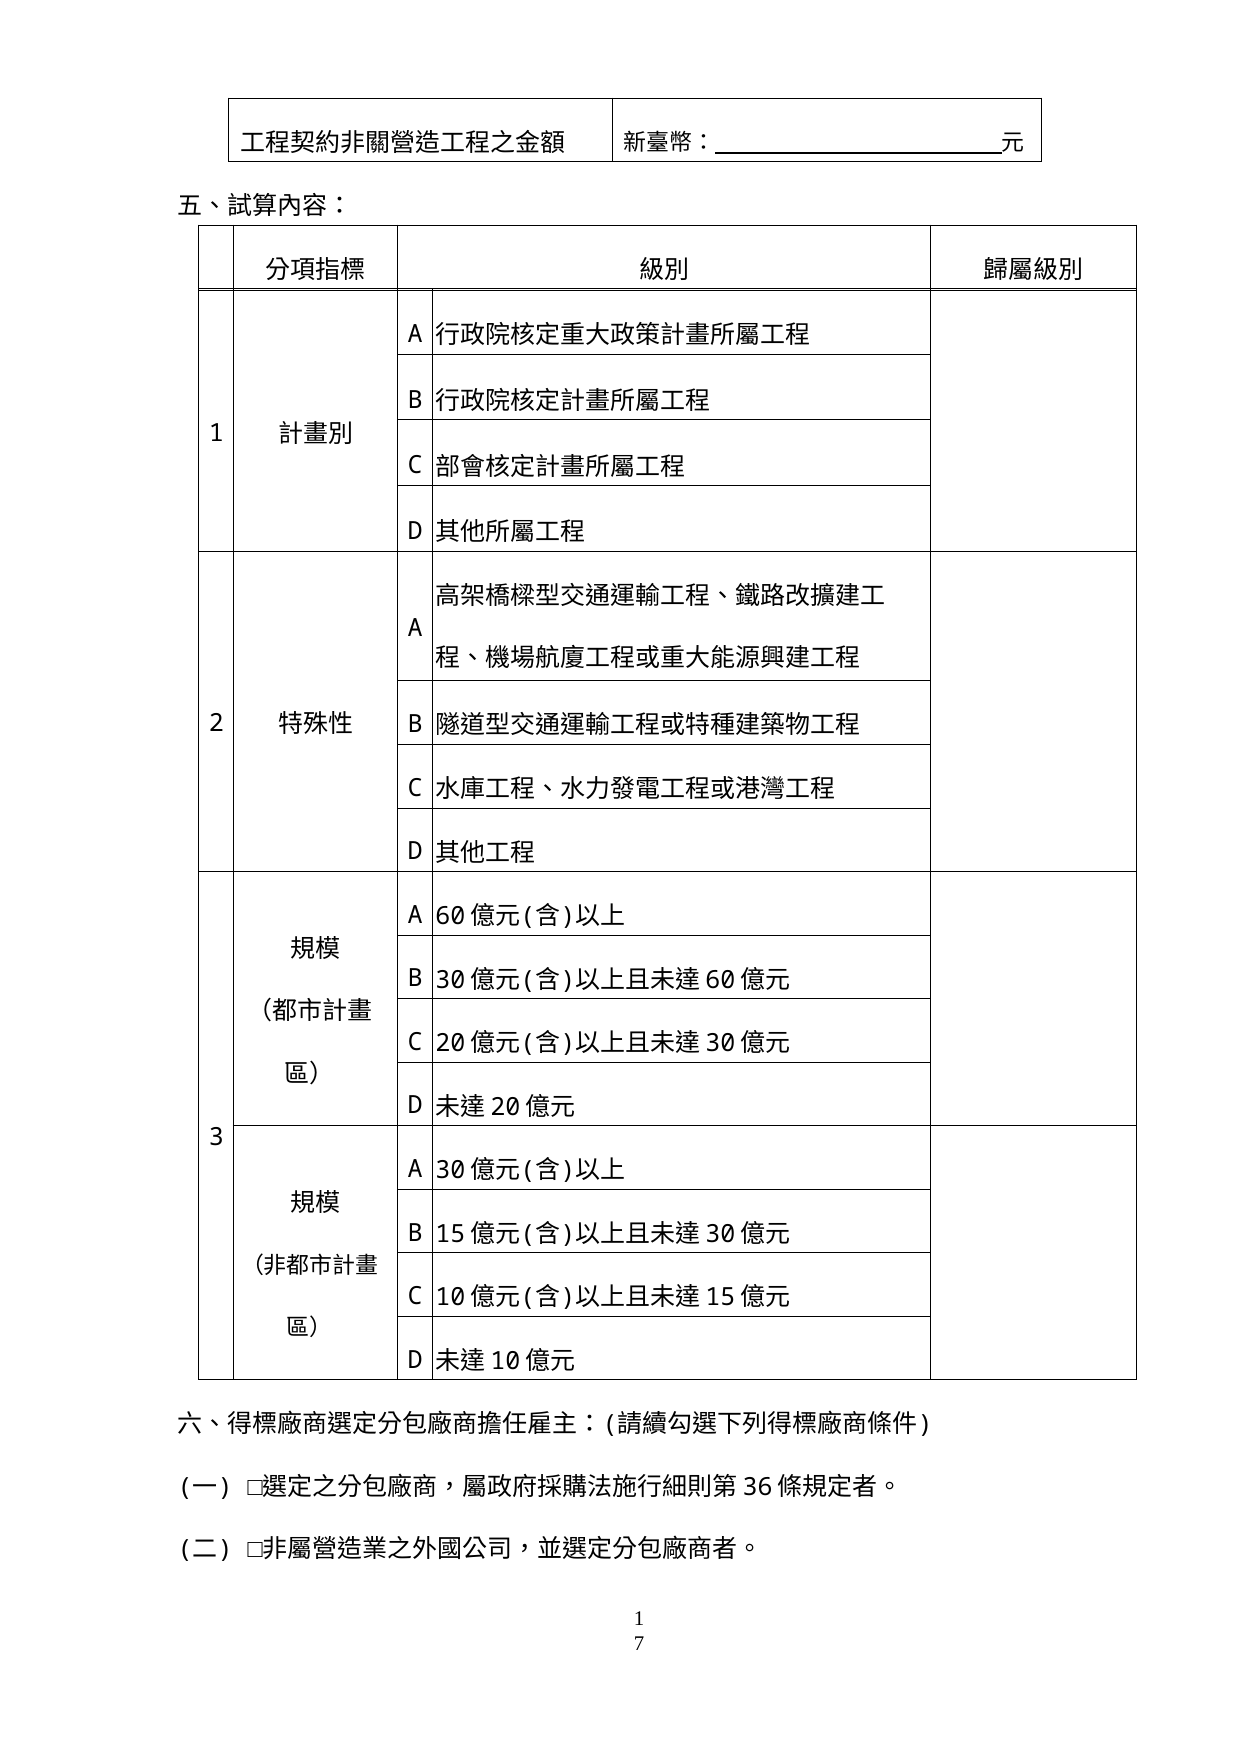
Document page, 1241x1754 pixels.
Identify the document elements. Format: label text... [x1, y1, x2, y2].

table_cell 特殊性 [234, 552, 397, 871]
table_cell 高架橋樑型交通運輸工程、鐵路改擴建工程、機場航廈工程或重大能源興建工程 [433, 552, 930, 680]
table_cell A [398, 552, 432, 680]
table_cell 60億元(含)以上 [433, 872, 930, 934]
table_cell B [398, 1190, 432, 1252]
text 六、得標廠商選定分包廠商擔任雇主：(請續勾選下列得標廠商條件) [177, 1380, 1157, 1443]
table_header 級別 [398, 226, 930, 288]
table_cell 隧道型交通運輸工程或特種建築物工程 [433, 681, 930, 744]
table_cell 其他所屬工程 [433, 486, 930, 551]
table_cell 1 [199, 291, 233, 551]
table_cell A [398, 291, 432, 354]
table_cell [931, 291, 1136, 551]
table_cell 未達10億元 [433, 1317, 930, 1379]
table_cell D [398, 809, 432, 871]
table_header 歸屬級別 [931, 226, 1136, 288]
table_cell B [398, 681, 432, 744]
text (一) □選定之分包廠商，屬政府採購法施行細則第36條規定者。 [177, 1443, 1157, 1505]
table_cell C [398, 999, 432, 1062]
table_cell 10億元(含)以上且未達15億元 [433, 1253, 930, 1316]
table_cell 部會核定計畫所屬工程 [433, 420, 930, 485]
table_cell [931, 552, 1136, 871]
text (二) □非屬營造業之外國公司，並選定分包廠商者。 [177, 1505, 1157, 1568]
table_cell 計畫別 [234, 291, 397, 551]
table_cell D [398, 1317, 432, 1379]
table_cell 水庫工程、水力發電工程或港灣工程 [433, 745, 930, 807]
table_cell A [398, 1126, 432, 1189]
table_cell 行政院核定重大政策計畫所屬工程 [433, 291, 930, 354]
table_cell 未達20億元 [433, 1063, 930, 1125]
table_cell C [398, 420, 432, 485]
table_cell 規模 （都市計畫區） [234, 872, 397, 1125]
table_header [199, 226, 233, 288]
table_header 分項指標 [234, 226, 397, 288]
table_header 工程契約非關營造工程之金額 [229, 99, 612, 161]
table_header 新臺幣： 元 [613, 99, 1041, 161]
table_cell 30億元(含)以上 [433, 1126, 930, 1189]
table_cell 2 [199, 552, 233, 871]
table_cell 規模 （非都市計畫區） [234, 1126, 397, 1379]
table_cell D [398, 486, 432, 551]
table_cell C [398, 745, 432, 807]
text 五、試算內容： [177, 162, 1157, 224]
table_cell D [398, 1063, 432, 1125]
table_cell [931, 872, 1136, 1125]
table_cell 20億元(含)以上且未達30億元 [433, 999, 930, 1062]
table_cell [931, 1126, 1136, 1379]
table_cell 30億元(含)以上且未達60億元 [433, 936, 930, 998]
table_cell B [398, 355, 432, 419]
table_cell B [398, 936, 432, 998]
table_cell A [398, 872, 432, 934]
table_cell C [398, 1253, 432, 1316]
table_cell 15億元(含)以上且未達30億元 [433, 1190, 930, 1252]
table_cell 其他工程 [433, 809, 930, 871]
table_cell 3 [199, 872, 233, 1379]
table_cell 行政院核定計畫所屬工程 [433, 355, 930, 419]
